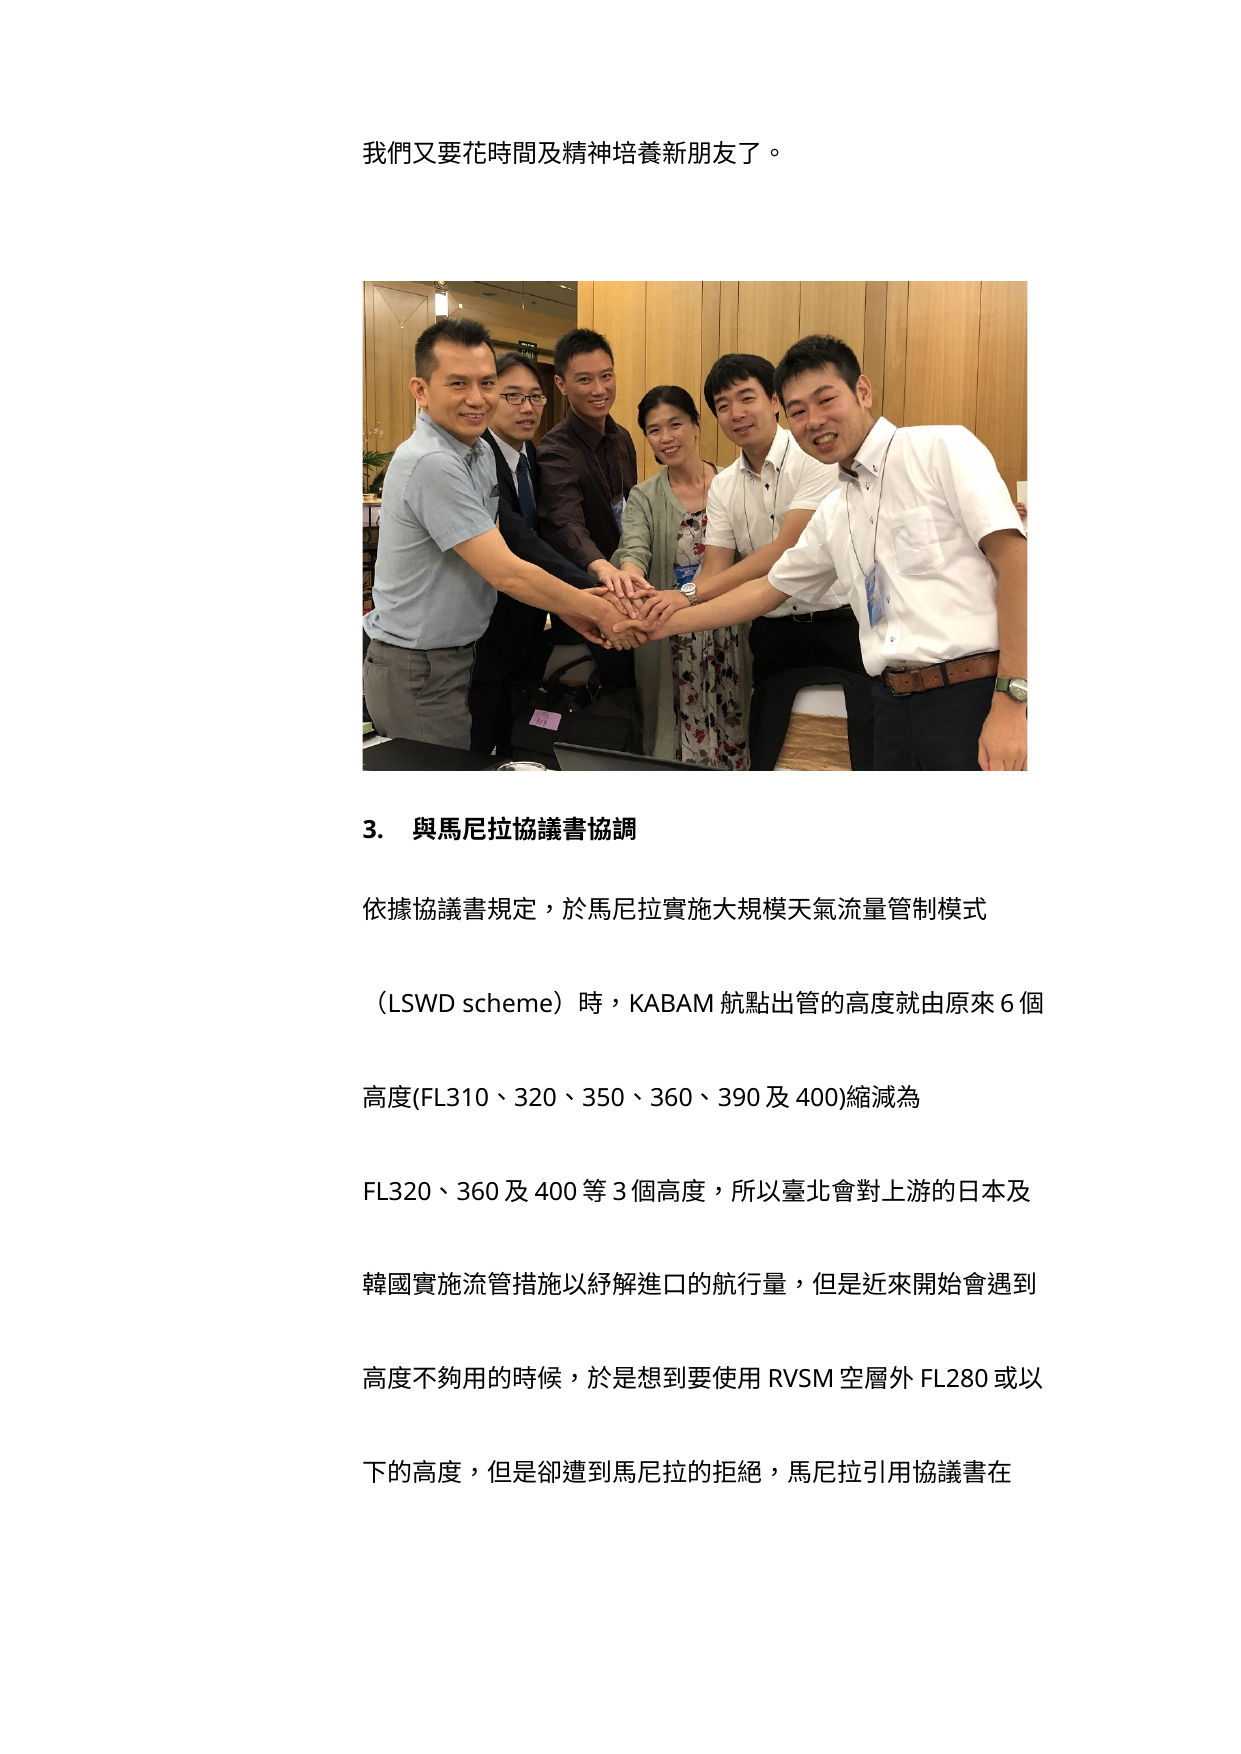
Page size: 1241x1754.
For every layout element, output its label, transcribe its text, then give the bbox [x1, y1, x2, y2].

list 與馬尼拉協議書協調 [362, 786, 1053, 848]
text 依據協議書規定，於馬尼拉實施大規模天氣流量管制模式（LSWD scheme）時，KABAM航點出管的高度就由原來6個高度(FL310、320、350、360、390及400)縮減為FL320、360及400等3個高度，所以臺北會對上游的日本及韓國實施流管措施以紓解進口的航行量，但是近來開始會遇到高度不夠用的時候，於是想到要使用RVSM空層外FL280或以下的高度，但是卻遭到馬尼拉的拒絕，馬尼拉引用協議書在LSWD時KABAM航點只能用前述3個高度，於是透過這次會議去了解是否能爭取到更多高度。馬尼拉區管中心的主任Melba答覆FL280不能使用是由於這個高度是給馬尼拉往香港的航機使用，至於FL260及FL240常是軍方的使用空域，FL220應該可以使用但並須再評估，但是FL220、240及260實在是太低了，航機從桃園起飛還沒跟馬尼拉交管可能就已經爬過這些高度了，看來未來還是要朝縮短前後隔離的方向進行，明年應該是個時機來討論協議書的內容。 [362, 866, 1053, 1491]
text 我們又要花時間及精神培養新朋友了。 [362, 110, 1053, 173]
